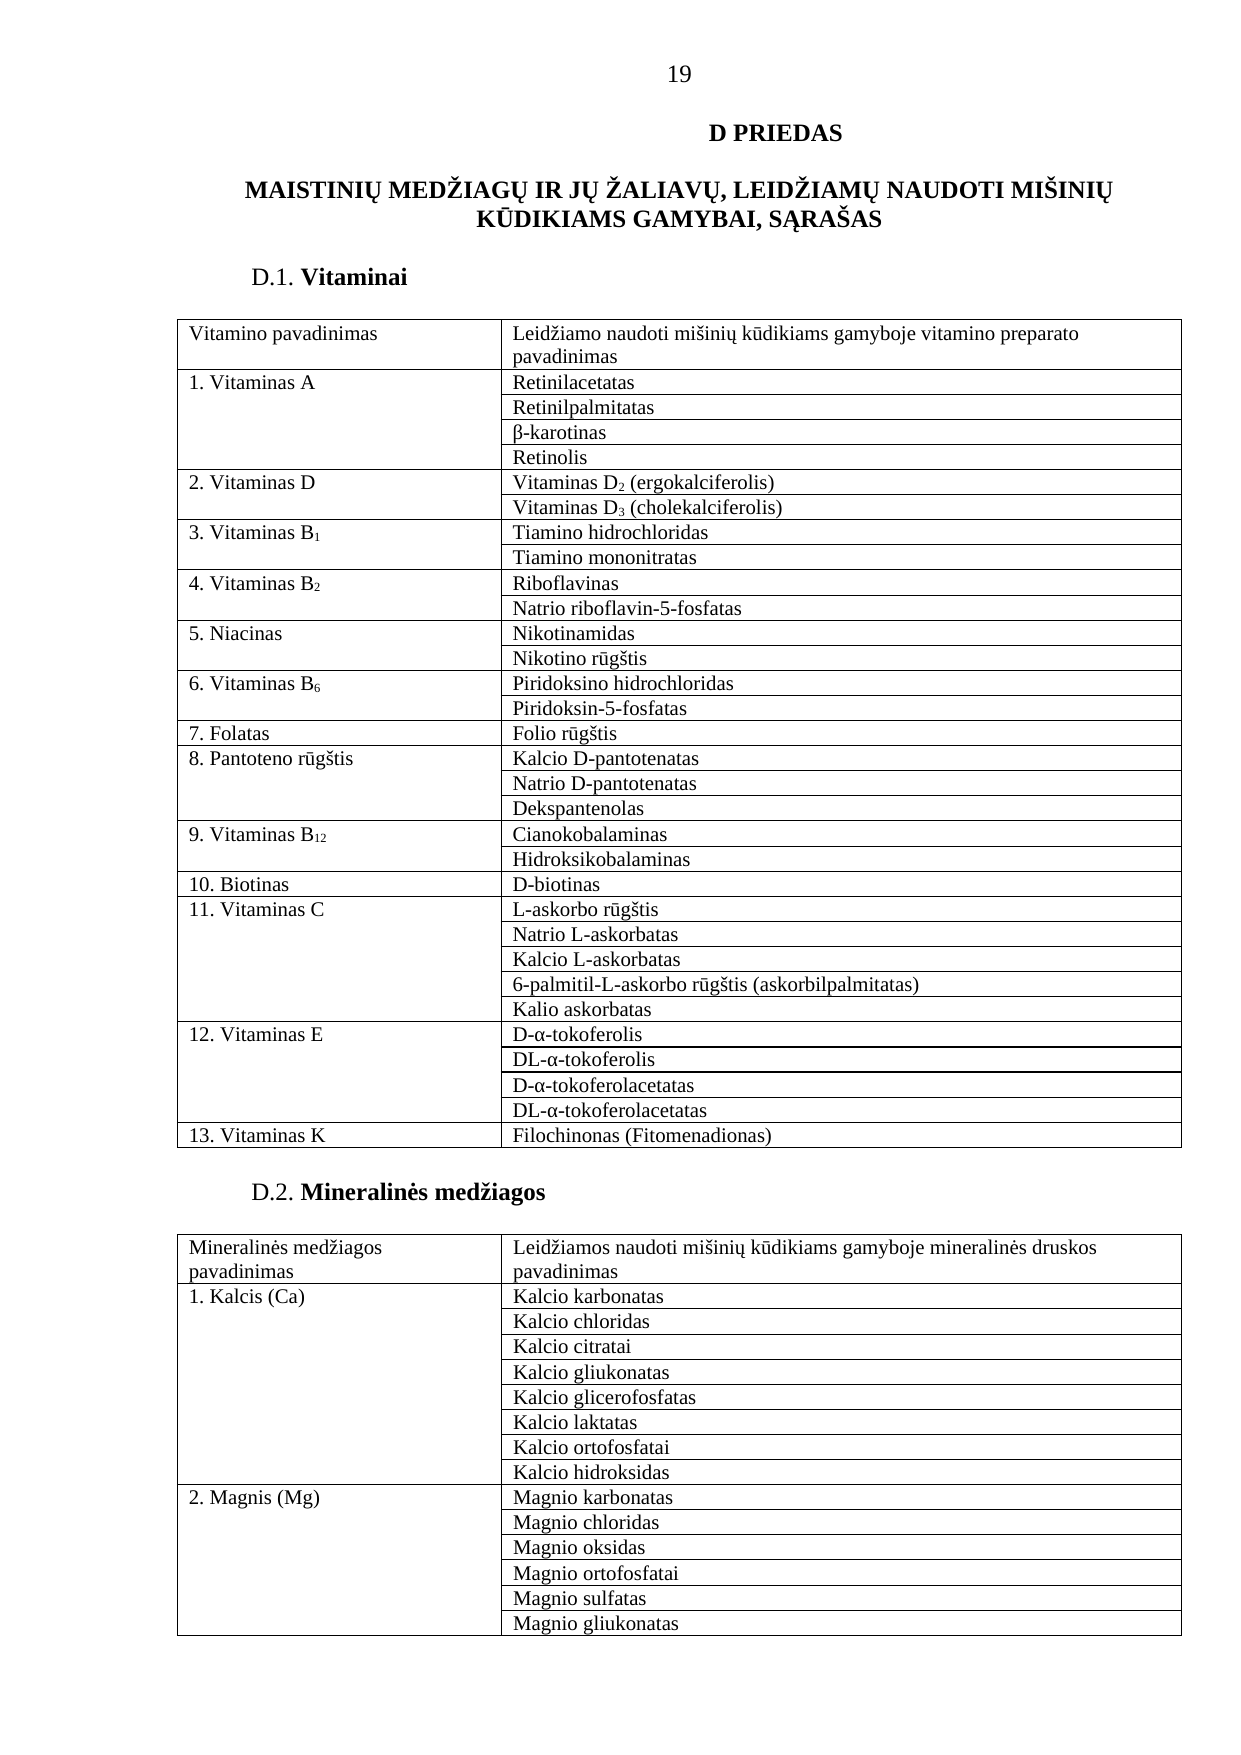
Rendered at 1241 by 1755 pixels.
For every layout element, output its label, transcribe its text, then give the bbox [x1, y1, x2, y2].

table_cell 5. Niacinas [178, 621, 501, 670]
table_cell D-α-tokoferolacetatas [502, 1073, 1181, 1097]
table_cell Vitaminas D3 (cholekalciferolis) [502, 495, 1181, 519]
table_cell Tiamino hidrochloridas [502, 520, 1181, 544]
table_header Leidžiamo naudoti mišinių kūdikiams gamyboje vitamino preparato pavadinimas [502, 320, 1181, 368]
table_cell Tiamino mononitratas [502, 545, 1181, 569]
table_cell 12. Vitaminas E [178, 1022, 501, 1122]
table_cell Retinilacetatas [502, 370, 1181, 394]
table_cell Piridoksin-5-fosfatas [502, 696, 1181, 720]
table_cell Cianokobalaminas [502, 821, 1181, 846]
table_cell Magnio gliukonatas [502, 1611, 1181, 1635]
table_cell Kalcio gliukonatas [502, 1360, 1181, 1384]
table_cell 6-palmitil-L-askorbo rūgštis (askorbilpalmitatas) [502, 972, 1181, 996]
table_cell Kalcio karbonatas [502, 1284, 1181, 1308]
table_cell Filochinonas (Fitomenadionas) [502, 1123, 1181, 1147]
table_cell Magnio oksidas [502, 1535, 1181, 1559]
text D.2. Mineralinės medžiagos [177, 1177, 1181, 1205]
table_cell 9. Vitaminas B12 [178, 821, 501, 871]
table_cell 7. Folatas [178, 721, 501, 745]
table_cell 4. Vitaminas B2 [178, 570, 501, 619]
table_cell Natrio D-pantotenatas [502, 771, 1181, 795]
table_header Leidžiamos naudoti mišinių kūdikiams gamyboje mineralinės druskos pavadinimas [502, 1235, 1181, 1283]
table_cell Hidroksikobalaminas [502, 847, 1181, 871]
table_cell Kalcio laktatas [502, 1410, 1181, 1434]
table_cell Natrio L-askorbatas [502, 922, 1181, 946]
table_cell D-α-tokoferolis [502, 1022, 1181, 1046]
table_cell D-biotinas [502, 872, 1181, 896]
text MAISTINIŲ MEDŽIAGŲ IR JŲ ŽALIAVŲ, LEIDŽIAMŲ NAUDOTI MIŠINIŲ KŪDIKIAMS GAMYBAI, SĄRAŠAS [177, 176, 1181, 233]
table_cell Kalcio D-pantotenatas [502, 746, 1181, 770]
table_cell 1. Kalcis (Ca) [178, 1284, 501, 1484]
table_cell Dekspantenolas [502, 796, 1181, 820]
table_cell Folio rūgštis [502, 721, 1181, 745]
table_cell 2. Magnis (Mg) [178, 1485, 501, 1635]
table_cell Magnio ortofosfatai [502, 1560, 1181, 1584]
table_cell 2. Vitaminas D [178, 470, 501, 519]
table_cell β-karotinas [502, 420, 1181, 444]
table_cell Vitaminas D2 (ergokalciferolis) [502, 470, 1181, 494]
table_cell 1. Vitaminas A [178, 370, 501, 469]
table_cell DL-α-tokoferolis [502, 1048, 1181, 1071]
table_cell Magnio karbonatas [502, 1485, 1181, 1509]
table_cell L-askorbo rūgštis [502, 897, 1181, 921]
text D PRIEDAS [177, 118, 1181, 147]
table_cell Kalcio citratai [502, 1335, 1181, 1358]
table_cell Nikotinamidas [502, 621, 1181, 645]
table_cell Magnio sulfatas [502, 1586, 1181, 1609]
table_cell 3. Vitaminas B1 [178, 520, 501, 569]
table_cell Kalio askorbatas [502, 997, 1181, 1021]
table_cell Riboflavinas [502, 570, 1181, 594]
table_cell Natrio riboflavin-5-fosfatas [502, 596, 1181, 619]
table_cell Retinilpalmitatas [502, 395, 1181, 419]
table_cell Kalcio hidroksidas [502, 1460, 1181, 1484]
table_cell 10. Biotinas [178, 872, 501, 896]
text D.1. Vitaminai [177, 262, 1181, 291]
table_cell Kalcio L-askorbatas [502, 947, 1181, 971]
table_cell Magnio chloridas [502, 1510, 1181, 1534]
table_cell Retinolis [502, 445, 1181, 469]
table_cell Kalcio ortofosfatai [502, 1435, 1181, 1459]
table_cell 11. Vitaminas C [178, 897, 501, 1021]
table_cell Kalcio glicerofosfatas [502, 1385, 1181, 1409]
table_cell 8. Pantoteno rūgštis [178, 746, 501, 820]
table_header Vitamino pavadinimas [178, 320, 501, 368]
table_cell Kalcio chloridas [502, 1309, 1181, 1333]
table_cell 13. Vitaminas K [178, 1123, 501, 1147]
table_cell Piridoksino hidrochloridas [502, 671, 1181, 695]
table_header Mineralinės medžiagos pavadinimas [178, 1235, 501, 1283]
table_cell Nikotino rūgštis [502, 646, 1181, 670]
table_cell DL-α-tokoferolacetatas [502, 1098, 1181, 1122]
table_cell 6. Vitaminas B6 [178, 671, 501, 720]
